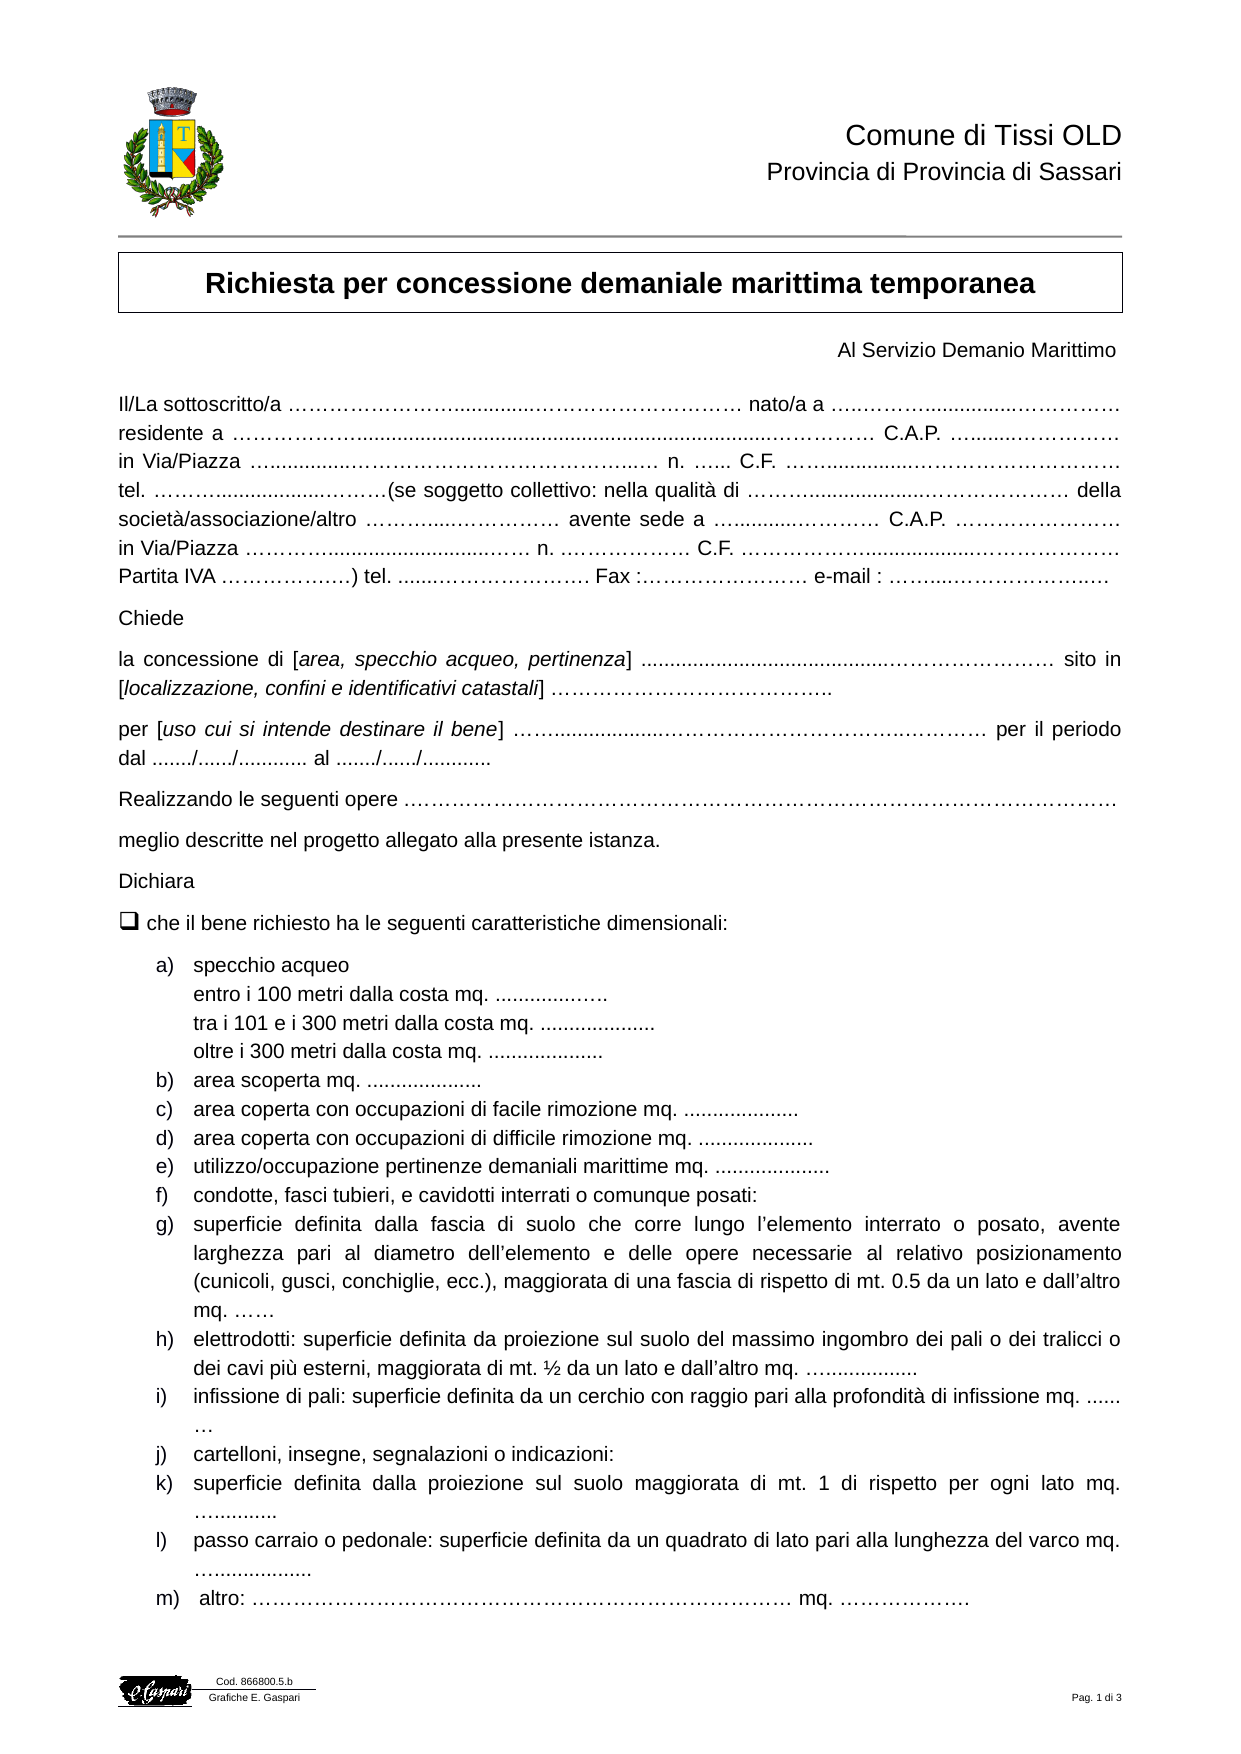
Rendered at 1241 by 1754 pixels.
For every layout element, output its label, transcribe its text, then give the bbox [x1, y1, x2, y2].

text Dichiara [118, 869, 1122, 893]
list elettrodotti: superficie definita da proiezione sul suolo del massimo ingombro dei pali o dei tralicci o dei cavi più esterni, maggiorata di mt. ½ da un lato e dall’altro mq. …................ [156, 1327, 1122, 1379]
text la concessione di [area, specchio acqueo, pertinenza] ...........................................…………………… sito in [localizzazione, confini e identificativi catastali] ………………………………….. [118, 647, 1122, 699]
list superficie definita dalla fascia di suolo che corre lungo l’elemento interrato o posato, avente larghezza pari al diametro dell’elemento e delle opere necessarie al relativo posizionamento (cunicoli, gusci, conchiglie, ecc.), maggiorata di una fascia di rispetto di mt. 0.5 da un lato e dall’altro mq. …… [156, 1212, 1122, 1322]
list oltre i 300 metri dalla costa mq. .................... [193, 1039, 1122, 1063]
list passo carraio o pedonale: superficie definita da un quadrato di lato pari alla lunghezza del varco mq. …................. [156, 1528, 1122, 1581]
picture [122, 87, 224, 219]
text Chiede [118, 605, 1122, 629]
list entro i 100 metri dalla costa mq. ..............….. [193, 982, 1122, 1006]
text per [uso cui si intende destinare il bene] ……...................……………………………..………… per il periodo dal ......./....../............ al ......./....../............ [118, 717, 1122, 769]
list cartelloni, insegne, segnalazioni o indicazioni: [156, 1442, 1122, 1466]
list superficie definita dalla proiezione sul suolo maggiorata di mt. 1 di rispetto per ogni lato mq. …........... [156, 1470, 1122, 1523]
text Provincia di Provincia di Sassari [224, 157, 1122, 185]
list infissione di pali: superficie definita da un cerchio con raggio pari alla profondità di infissione mq. ......… [156, 1384, 1122, 1437]
list specchio acqueo [156, 953, 1122, 977]
text Comune di Tissi OLD [224, 118, 1122, 152]
list area coperta con occupazioni di facile rimozione mq. .................... [156, 1097, 1122, 1121]
text Realizzando le seguenti opere .………………………………………………………………………………………… [118, 787, 1122, 811]
text Il/La sottoscritto/a ……………………..............………………………… nato/a a …..………................…………… residente a ………………........................................................................…………… C.A.P. …........…………… in Via/Piazza …..............…………………………………...… n. …... C.F. ……...............………………………… tel. ………...................………(se soggetto collettivo: nella qualità di ………....................………………… della società/associazione/altro ……….....…………… avente sede a …...........………… C.A.P. …………………… in Via/Piazza …………............................…… n. .……………… C.F. ………………...................………………… Partita IVA …………….…) tel. .......…………………. Fax :…………………… e-mail : ……....………………..… [118, 392, 1122, 588]
list condotte, fasci tubieri, e cavidotti interrati o comunque posati: [156, 1183, 1122, 1207]
list altro: …………………………………………………………………… mq. ………………. [156, 1585, 1122, 1609]
text Al Servizio Demanio Marittimo [118, 338, 1122, 362]
text  che il bene richiesto ha le seguenti caratteristiche dimensionali: [118, 910, 1122, 935]
list utilizzo/occupazione pertinenze demaniali marittime mq. .................... [156, 1154, 1122, 1178]
table_header Richiesta per concessione demaniale marittima temporanea [119, 253, 1122, 312]
list tra i 101 e i 300 metri dalla costa mq. .................... [193, 1010, 1122, 1034]
text meglio descritte nel progetto allegato alla presente istanza. [118, 828, 1122, 852]
list area coperta con occupazioni di difficile rimozione mq. .................... [156, 1125, 1122, 1149]
picture [118, 1674, 192, 1706]
list area scoperta mq. .................... [156, 1068, 1122, 1092]
